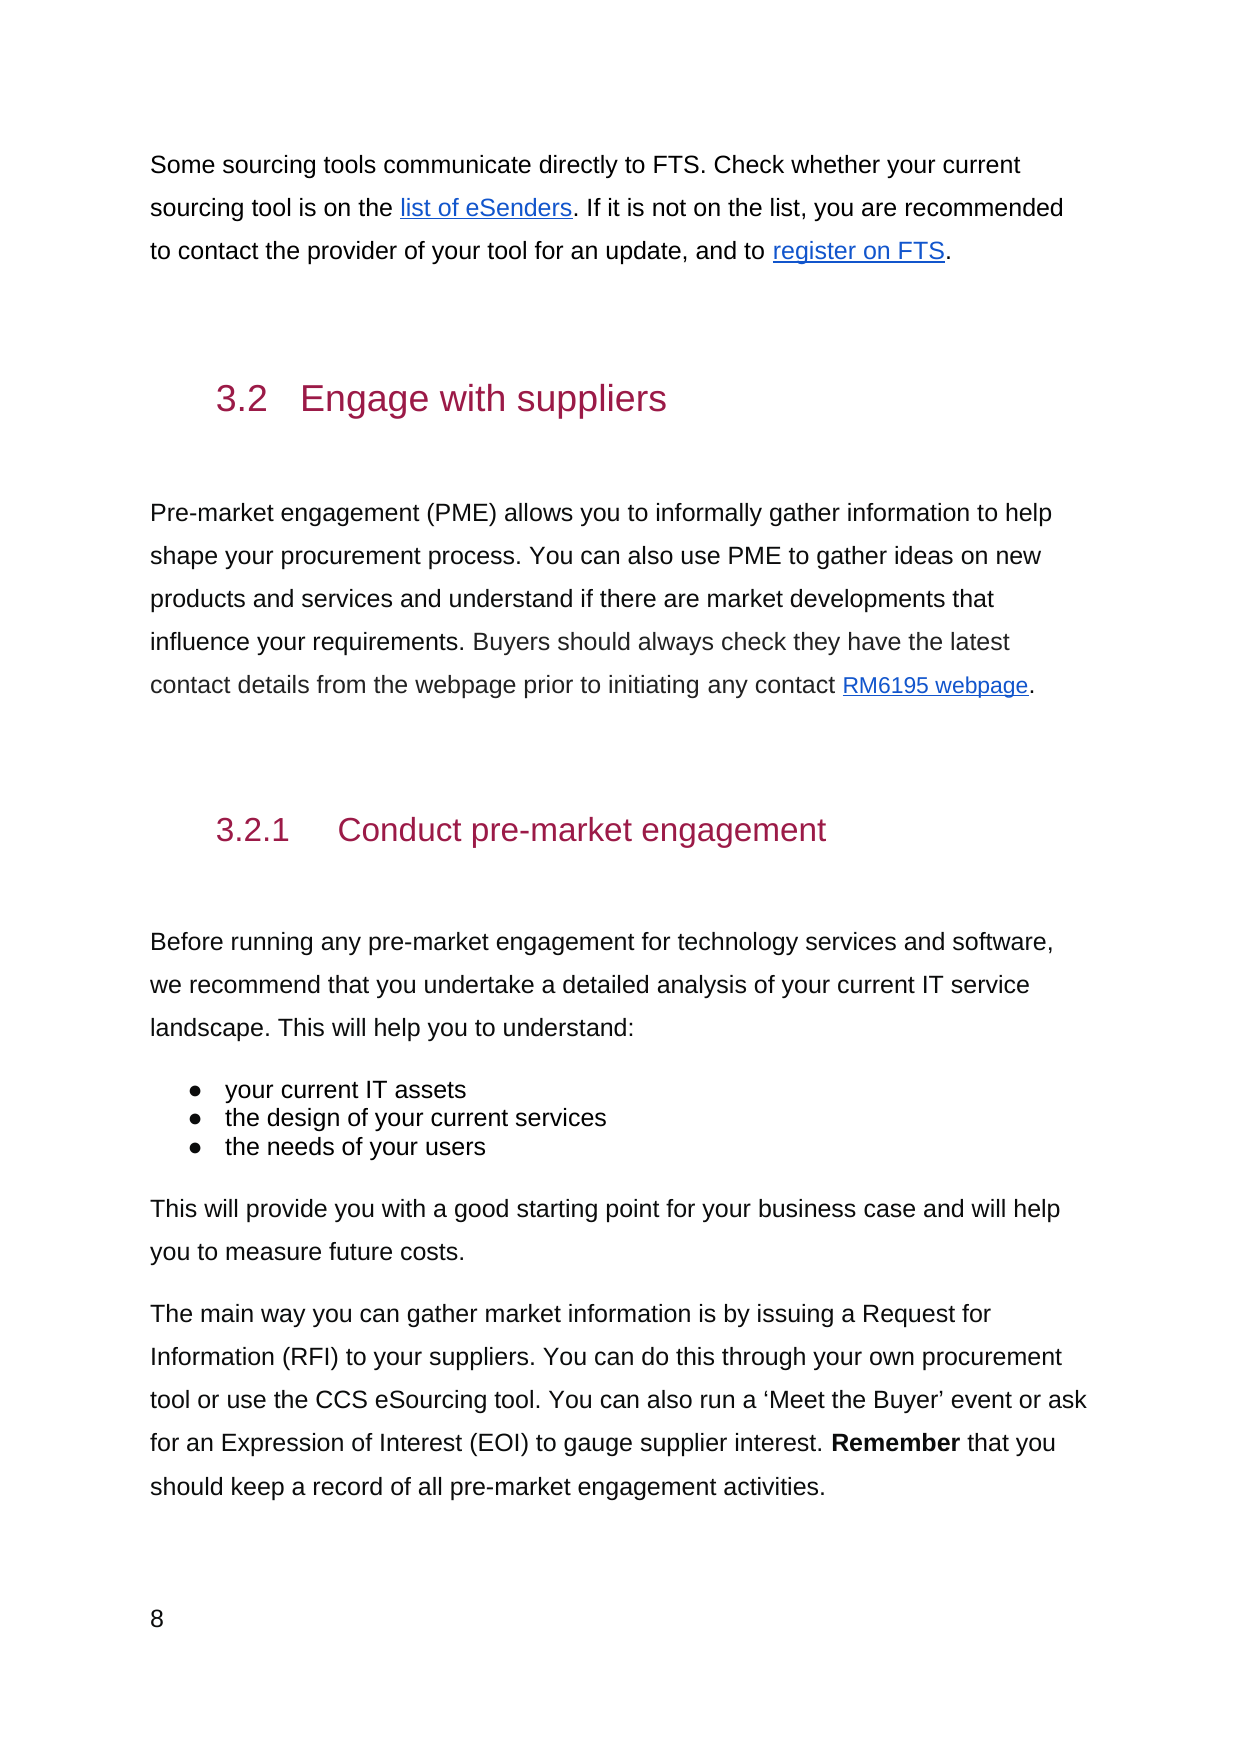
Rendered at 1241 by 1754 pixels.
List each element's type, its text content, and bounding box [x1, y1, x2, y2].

text This will provide you with a good starting point for your business case and will help you to measure future costs. [150, 1194, 1090, 1266]
list your current IT assets [187, 1075, 1090, 1103]
text Some sourcing tools communicate directly to FTS. Check whether your current sourcing tool is on the list of eSenders. If it is not on the list, you are recommended to contact the provider of your tool for an update, and to register on FTS. [150, 150, 1090, 265]
subtitle Conduct pre-market engagement [151, 745, 1089, 913]
subtitle Engage with suppliers [151, 312, 1089, 484]
text The main way you can gather market information is by issuing a Request for Information (RFI) to your suppliers. You can do this through your own procurement tool or use the CCS eSourcing tool. You can also run a ‘Meet the Buyer’ event or ask for an Expression of Interest (EOI) to gauge supplier interest. Remember that you should keep a record of all pre-market engagement activities. [150, 1299, 1090, 1500]
text Pre-market engagement (PME) allows you to informally gather information to help shape your procurement process. You can also use PME to gather ideas on new products and services and understand if there are market developments that influence your requirements. Buyers should always check they have the latest contact details from the webpage prior to initiating any contact RM6195 webpage. [150, 497, 1090, 699]
list the needs of your users [187, 1132, 1090, 1161]
text Before running any pre-market engagement for technology services and software, we recommend that you undertake a detailed analysis of your current IT service landscape. This will help you to understand: [150, 927, 1090, 1042]
list the design of your current services [187, 1103, 1090, 1132]
